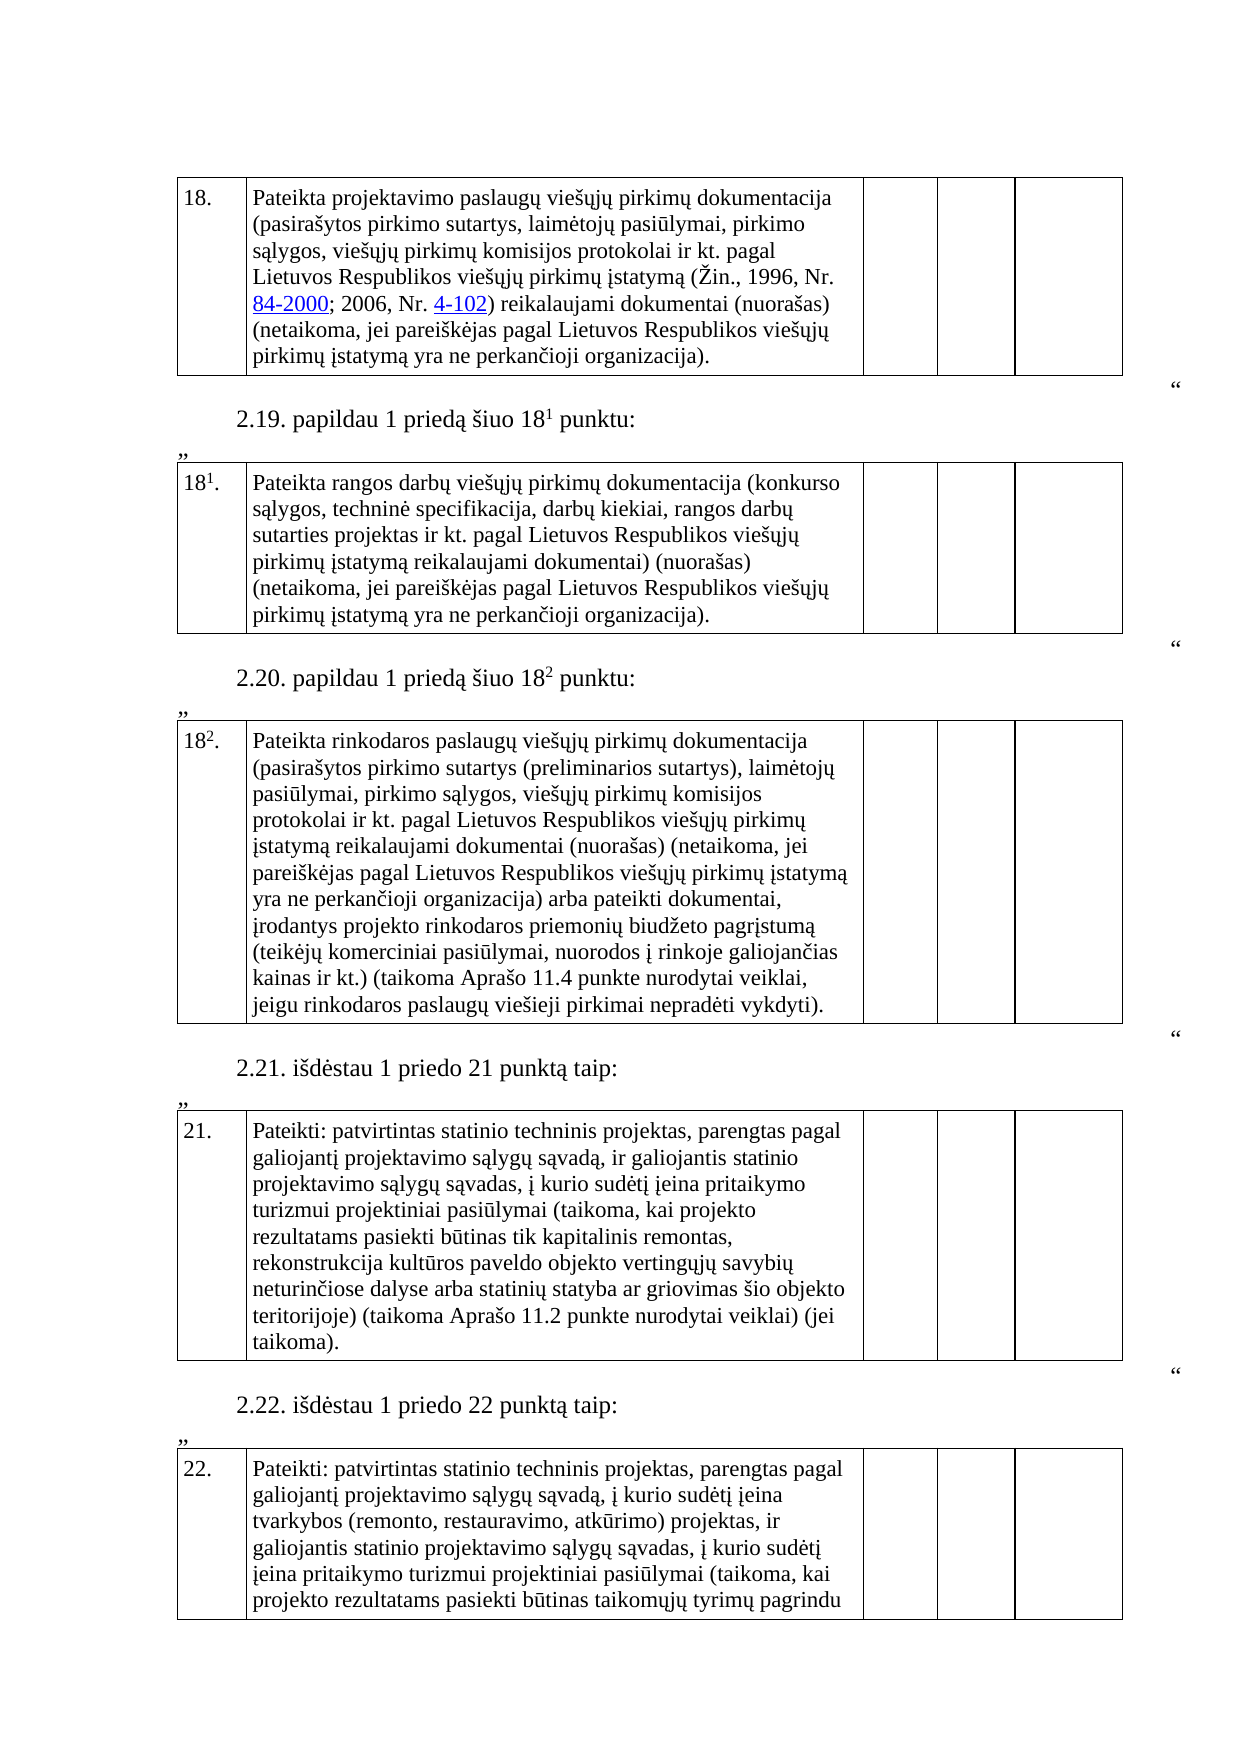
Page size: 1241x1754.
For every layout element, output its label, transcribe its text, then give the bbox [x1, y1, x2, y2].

table_header [938, 721, 1014, 1023]
table_header Pateikti: patvirtintas statinio techninis projektas, parengtas pagal galiojantį projektavimo sąlygų sąvadą, ir galiojantis statinio projektavimo sąlygų sąvadas, į kurio sudėtį įeina pritaikymo turizmui projektiniai pasiūlymai (taikoma, kai projekto rezultatams pasiekti būtinas tik kapitalinis remontas, rekonstrukcija kultūros paveldo objekto vertingųjų savybių neturinčiose dalyse arba statinių statyba ar griovimas šio objekto teritorijoje) (taikoma Aprašo 11.2 punkte nurodytai veiklai) (jei taikoma). [247, 1111, 863, 1360]
table_header Pateikta rinkodaros paslaugų viešųjų pirkimų dokumentacija (pasirašytos pirkimo sutartys (preliminarios sutartys), laimėtojų pasiūlymai, pirkimo sąlygos, viešųjų pirkimų komisijos protokolai ir kt. pagal Lietuvos Respublikos viešųjų pirkimų įstatymą reikalaujami dokumentai (nuorašas) (netaikoma, jei pareiškėjas pagal Lietuvos Respublikos viešųjų pirkimų įstatymą yra ne perkančioji organizacija) arba pateikti dokumentai, įrodantys projekto rinkodaros priemonių biudžeto pagrįstumą (teikėjų komerciniai pasiūlymai, nuorodos į rinkoje galiojančias kainas ir kt.) (taikoma Aprašo 11.4 punkte nurodytai veiklai, jeigu rinkodaros paslaugų viešieji pirkimai nepradėti vykdyti). [247, 721, 863, 1023]
table_header 22. [178, 1449, 246, 1619]
table_header [938, 178, 1014, 374]
table_header [1016, 178, 1122, 374]
text 2.20. papildau 1 priedą šiuo 182 punktu: [177, 663, 1181, 691]
text „ [177, 691, 1181, 720]
text “ [177, 634, 1181, 663]
table_header [938, 1449, 1014, 1619]
table_header [938, 1111, 1014, 1360]
text 2.22. išdėstau 1 priedo 22 punktą taip: [177, 1390, 1181, 1419]
text 2.21. išdėstau 1 priedo 21 punktą taip: [177, 1053, 1181, 1082]
table_header [864, 721, 937, 1023]
table_header [864, 463, 937, 633]
table_header [1016, 1111, 1122, 1360]
text “ [177, 376, 1181, 404]
table_header Pateikti: patvirtintas statinio techninis projektas, parengtas pagal galiojantį projektavimo sąlygų sąvadą, į kurio sudėtį įeina tvarkybos (remonto, restauravimo, atkūrimo) projektas, ir galiojantis statinio projektavimo sąlygų sąvadas, į kurio sudėtį įeina pritaikymo turizmui projektiniai pasiūlymai (taikoma, kai projekto rezultatams pasiekti būtinas taikomųjų tyrimų pagrindu [247, 1449, 863, 1619]
table_header Pateikta projektavimo paslaugų viešųjų pirkimų dokumentacija (pasirašytos pirkimo sutartys, laimėtojų pasiūlymai, pirkimo sąlygos, viešųjų pirkimų komisijos protokolai ir kt. pagal Lietuvos Respublikos viešųjų pirkimų įstatymą (Žin., 1996, Nr. 84-2000; 2006, Nr. 4-102) reikalaujami dokumentai (nuorašas) (netaikoma, jei pareiškėjas pagal Lietuvos Respublikos viešųjų pirkimų įstatymą yra ne perkančioji organizacija). [247, 178, 863, 374]
table_header [1016, 721, 1122, 1023]
table_header [864, 1449, 937, 1619]
text “ [177, 1024, 1181, 1053]
text „ [177, 433, 1181, 462]
table_header Pateikta rangos darbų viešųjų pirkimų dokumentacija (konkurso sąlygos, techninė specifikacija, darbų kiekiai, rangos darbų sutarties projektas ir kt. pagal Lietuvos Respublikos viešųjų pirkimų įstatymą reikalaujami dokumentai) (nuorašas) (netaikoma, jei pareiškėjas pagal Lietuvos Respublikos viešųjų pirkimų įstatymą yra ne perkančioji organizacija). [247, 463, 863, 633]
text „ [177, 1082, 1181, 1110]
table_header [1016, 463, 1122, 633]
table_header [938, 463, 1014, 633]
table_header [1016, 1449, 1122, 1619]
table_header 18. [178, 178, 246, 374]
table_header 21. [178, 1111, 246, 1360]
table_header [864, 178, 937, 374]
table_header 181. [178, 463, 246, 633]
text 2.19. papildau 1 priedą šiuo 181 punktu: [177, 404, 1181, 433]
text “ [177, 1361, 1181, 1390]
table_header [864, 1111, 937, 1360]
table_header 182. [178, 721, 246, 1023]
text „ [177, 1419, 1181, 1448]
